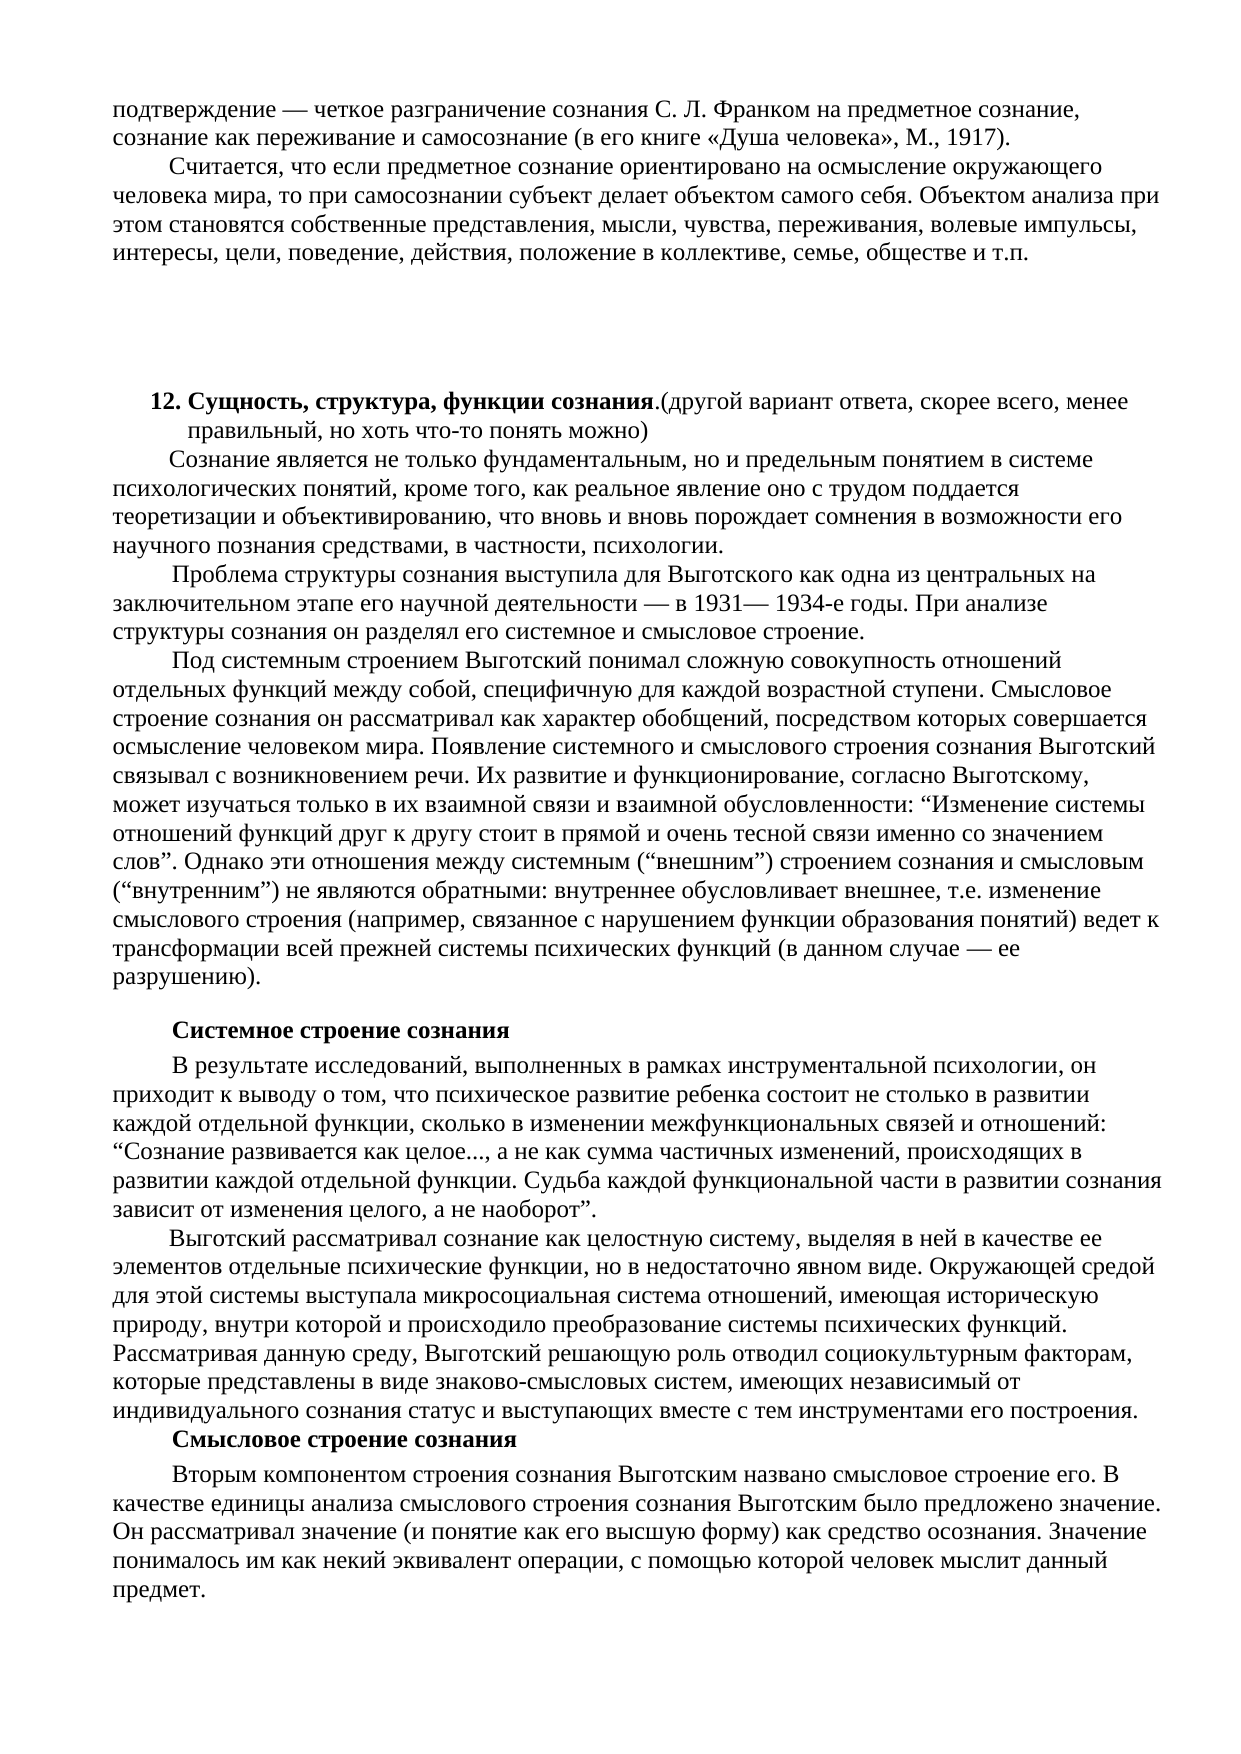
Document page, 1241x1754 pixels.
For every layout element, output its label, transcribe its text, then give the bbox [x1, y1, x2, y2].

text Проблема структуры сознания выступила для Выготского как одна из центральных на заключительном этапе его научной деятельности — в 1931— 1934-е годы. При анализе структуры сознания он разделял его системное и смысловое строение. [112, 559, 1162, 645]
subtitle Смысловое строение сознания [112, 1424, 1162, 1453]
text подтверждение — четкое разграничение сознания С. Л. Франком на предметное сознание, сознание как переживание и самосознание (в его книге «Душа человека», М., 1917). [112, 94, 1162, 151]
text Выготский рассматривал сознание как целостную систему, выделяя в ней в качестве ее элементов отдельные психические функции, но в недостаточно явном виде. Окружающей средой для этой системы выступала микросоциальная система отношений, имеющая историческую природу, внутри которой и происходило преобразование системы психических функций. Рассматривая данную среду, Выготский решающую роль отводил социокультурным факторам, которые представлены в виде знаково-смысловых систем, имеющих независимый от индивидуального сознания статус и выступающих вместе с тем инструментами его построения. [112, 1223, 1162, 1424]
text В результате исследований, выполненных в рамках инструментальной психологии, он приходит к выводу о том, что психическое развитие ребенка состоит не столько в развитии каждой отдельной функции, сколько в изменении межфункциональных связей и отношений: “Сознание развивается как целое..., а не как сумма частичных изменений, происходящих в развитии каждой отдельной функции. Судьба каждой функциональной части в развитии сознания зависит от изменения целого, а не наоборот”. [112, 1050, 1162, 1223]
text Считается, что если предметное сознание ориентировано на осмысление окружающего человека мира, то при самосознании субъект делает объектом самого себя. Объектом анализа при этом становятся собственные представления, мысли, чувства, переживания, волевые импульсы, интересы, цели, поведение, действия, положение в коллективе, семье, обществе и т.п. [112, 151, 1162, 266]
subtitle Системное строение сознания [112, 1015, 1162, 1044]
list Сущность, структура, функции сознания.(другой вариант ответа, скорее всего, менее правильный, но хоть что-то понять можно) [150, 386, 1162, 444]
text Под системным строением Выготский понимал сложную совокупность отношений отдельных функций между собой, специфичную для каждой возрастной ступени. Смысловое строение сознания он рассматривал как характер обобщений, посредством которых совершается осмысление человеком мира. Появление системного и смыслового строения сознания Выготский связывал с возникновением речи. Их развитие и функционирование, согласно Выготскому, может изучаться только в их взаимной связи и взаимной обусловленности: “Изменение системы отношений функций друг к другу стоит в прямой и очень тесной связи именно со значением слов”. Однако эти отношения между системным (“внешним”) строением сознания и смысловым (“внутренним”) не являются обратными: внутреннее обусловливает внешнее, т.е. изменение смыслового строения (например, связанное с нарушением функции образования понятий) ведет к трансформации всей прежней системы психических функций (в данном случае — ее разрушению). [112, 645, 1162, 990]
text Сознание является не только фундаментальным, но и предельным понятием в системе психологических понятий, кроме того, как реальное явление оно с трудом поддается теоретизации и объективированию, что вновь и вновь порождает сомнения в возможности его научного познания средствами, в частности, психологии. [112, 444, 1162, 559]
text Вторым компонентом строения сознания Выготским названо смысловое строение его. В качестве единицы анализа смыслового строения сознания Выготским было предложено значение. Он рассматривал значение (и понятие как его высшую форму) как средство осознания. Значение понималось им как некий эквивалент операции, с помощью которой человек мыслит данный предмет. [112, 1459, 1162, 1603]
